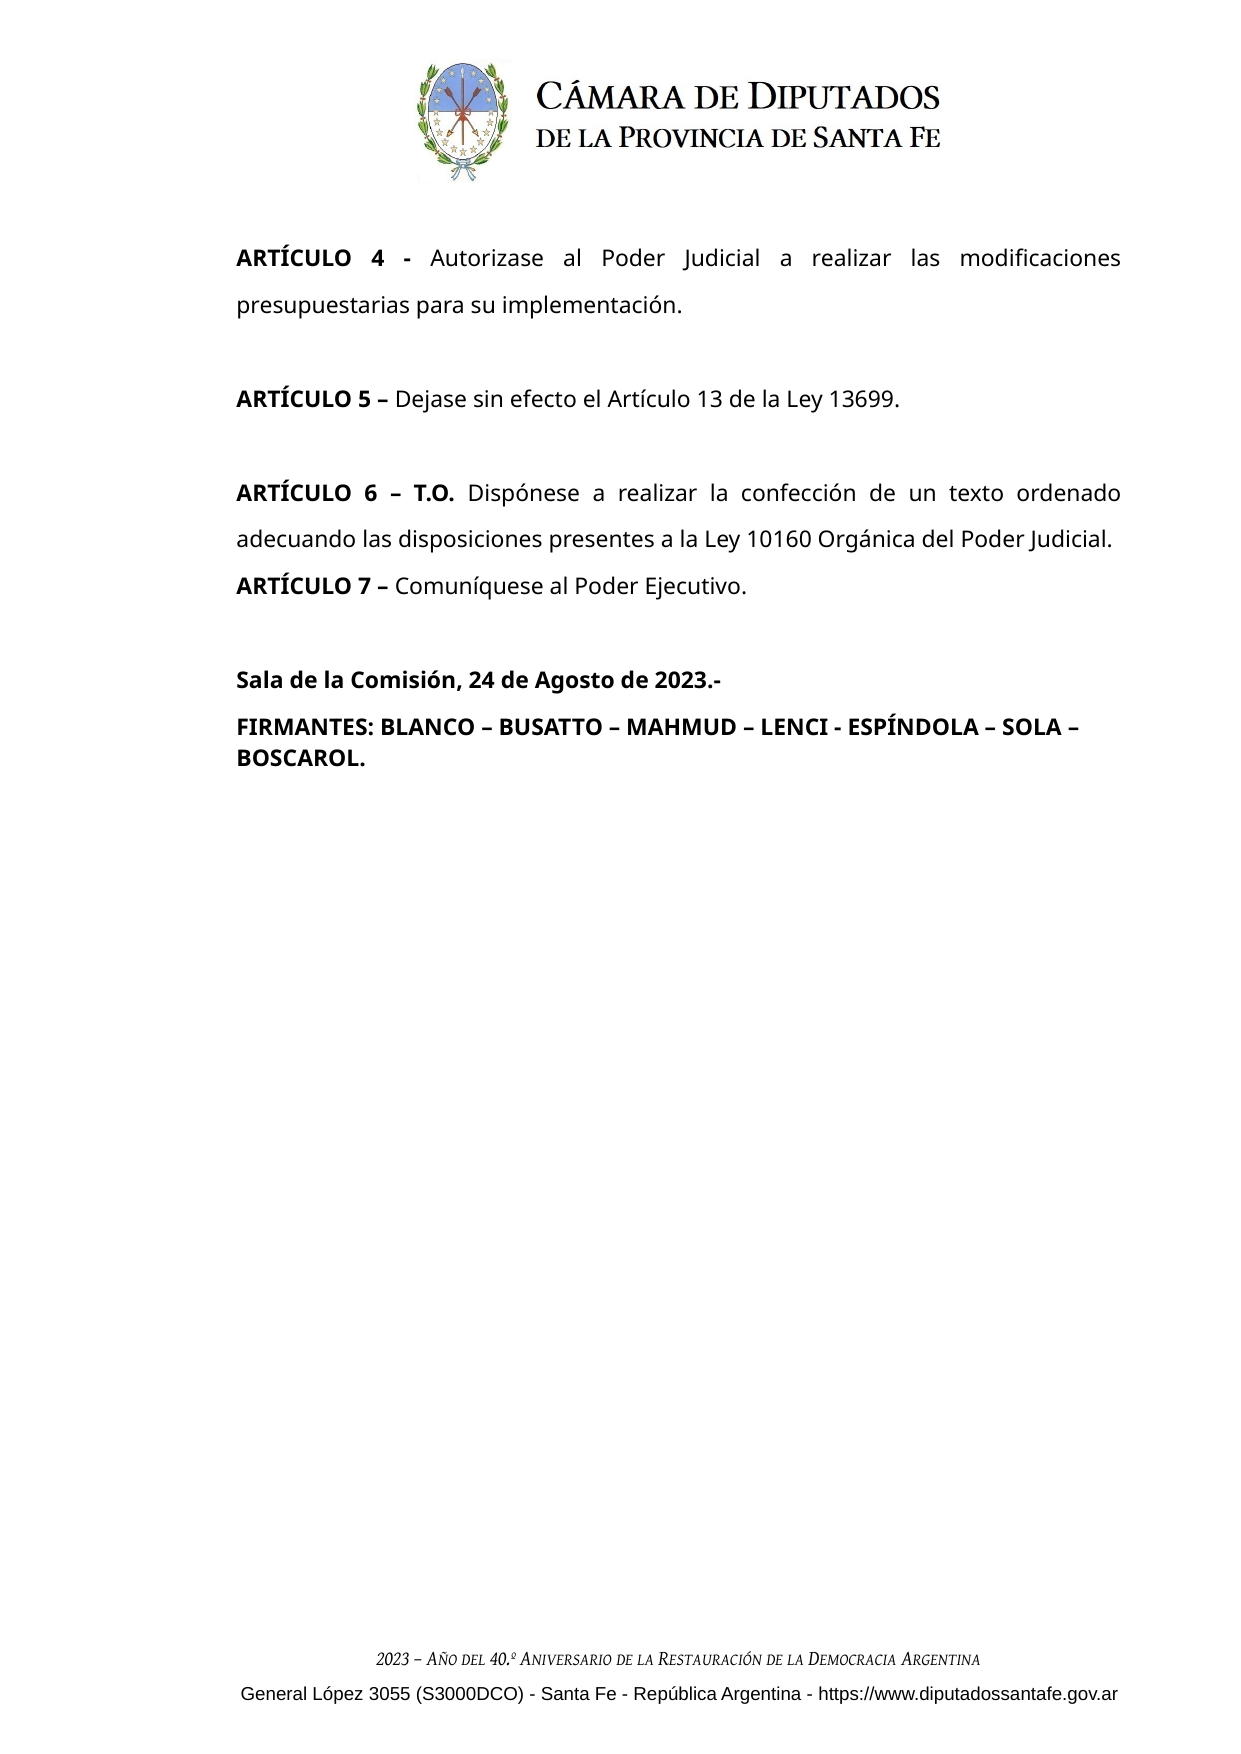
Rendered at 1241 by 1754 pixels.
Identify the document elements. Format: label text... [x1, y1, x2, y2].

text ARTÍCULO 6 – T.O. Dispónese a realizar la confección de un texto ordenado adecuando las disposiciones presentes a la Ley 10160 Orgánica del Poder Judicial. [236, 477, 1122, 555]
text ARTÍCULO 4 - Autorizase al Poder Judicial a realizar las modificaciones presupuestarias para su implementación. [236, 242, 1122, 320]
text Sala de la Comisión, 24 de Agosto de 2023.- [236, 664, 1122, 695]
text FIRMANTES: BLANCO – BUSATTO – MAHMUD – LENCI - ESPÍNDOLA – SOLA – BOSCAROL. [236, 711, 1122, 773]
text ARTÍCULO 5 – Dejase sin efecto el Artículo 13 de la Ley 13699. [236, 383, 1122, 414]
text ARTÍCULO 7 – Comuníquese al Poder Ejecutivo. [236, 570, 1122, 602]
picture [413, 59, 945, 183]
